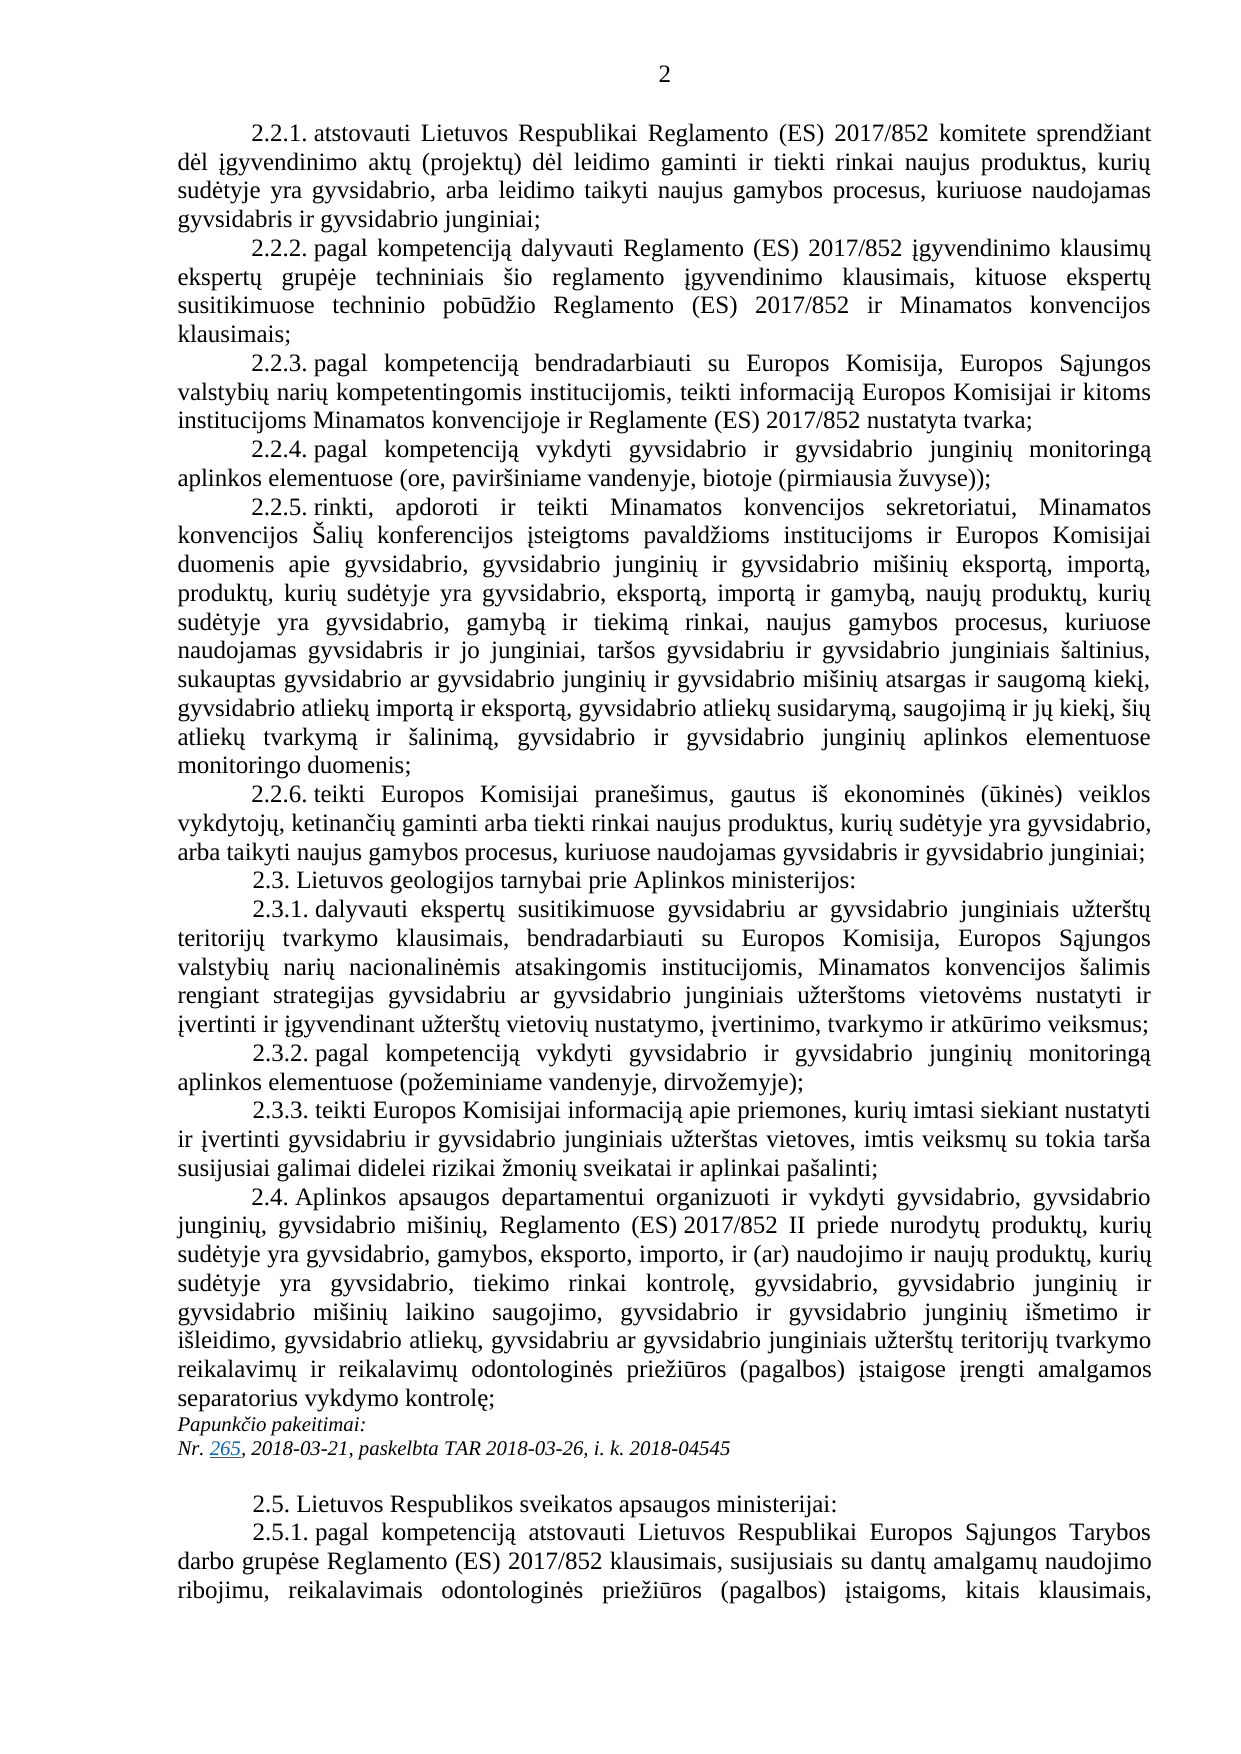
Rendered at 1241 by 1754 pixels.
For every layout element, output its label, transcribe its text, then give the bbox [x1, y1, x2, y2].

text 2.5. Lietuvos Respublikos sveikatos apsaugos ministerijai: [177, 1489, 1152, 1517]
text 2.2.2. pagal kompetenciją dalyvauti Reglamento (ES) 2017/852 įgyvendinimo klausimų ekspertų grupėje techniniais šio reglamento įgyvendinimo klausimais, kituose ekspertų susitikimuose techninio pobūdžio Reglamento (ES) 2017/852 ir Minamatos konvencijos klausimais; [177, 233, 1152, 348]
text 2.5.1. pagal kompetenciją atstovauti Lietuvos Respublikai Europos Sąjungos Tarybos darbo grupėse Reglamento (ES) 2017/852 klausimais, susijusiais su dantų amalgamų naudojimo ribojimu, reikalavimais odontologinės priežiūros (pagalbos) įstaigoms, kitais klausimais, [177, 1517, 1152, 1604]
text 2.2.5. rinkti, apdoroti ir teikti Minamatos konvencijos sekretoriatui, Minamatos konvencijos Šalių konferencijos įsteigtoms pavaldžioms institucijoms ir Europos Komisijai duomenis apie gyvsidabrio, gyvsidabrio junginių ir gyvsidabrio mišinių eksportą, importą, produktų, kurių sudėtyje yra gyvsidabrio, eksportą, importą ir gamybą, naujų produktų, kurių sudėtyje yra gyvsidabrio, gamybą ir tiekimą rinkai, naujus gamybos procesus, kuriuose naudojamas gyvsidabris ir jo junginiai, taršos gyvsidabriu ir gyvsidabrio junginiais šaltinius, sukauptas gyvsidabrio ar gyvsidabrio junginių ir gyvsidabrio mišinių atsargas ir saugomą kiekį, gyvsidabrio atliekų importą ir eksportą, gyvsidabrio atliekų susidarymą, saugojimą ir jų kiekį, šių atliekų tvarkymą ir šalinimą, gyvsidabrio ir gyvsidabrio junginių aplinkos elementuose monitoringo duomenis; [177, 492, 1152, 779]
text 2.3.3. teikti Europos Komisijai informaciją apie priemones, kurių imtasi siekiant nustatyti ir įvertinti gyvsidabriu ir gyvsidabrio junginiais užterštas vietoves, imtis veiksmų su tokia tarša susijusiai galimai didelei rizikai žmonių sveikatai ir aplinkai pašalinti; [177, 1096, 1152, 1182]
text 2.2.4. pagal kompetenciją vykdyti gyvsidabrio ir gyvsidabrio junginių monitoringą aplinkos elementuose (ore, paviršiniame vandenyje, biotoje (pirmiausia žuvyse)); [177, 434, 1152, 492]
text 2.3.2. pagal kompetenciją vykdyti gyvsidabrio ir gyvsidabrio junginių monitoringą aplinkos elementuose (požeminiame vandenyje, dirvožemyje); [177, 1038, 1152, 1096]
text Papunkčio pakeitimai: [177, 1412, 1152, 1436]
text 2.4. Aplinkos apsaugos departamentui organizuoti ir vykdyti gyvsidabrio, gyvsidabrio junginių, gyvsidabrio mišinių, Reglamento (ES) 2017/852 II priede nurodytų produktų, kurių sudėtyje yra gyvsidabrio, gamybos, eksporto, importo, ir (ar) naudojimo ir naujų produktų, kurių sudėtyje yra gyvsidabrio, tiekimo rinkai kontrolę, gyvsidabrio, gyvsidabrio junginių ir gyvsidabrio mišinių laikino saugojimo, gyvsidabrio ir gyvsidabrio junginių išmetimo ir išleidimo, gyvsidabrio atliekų, gyvsidabriu ar gyvsidabrio junginiais užterštų teritorijų tvarkymo reikalavimų ir reikalavimų odontologinės priežiūros (pagalbos) įstaigose įrengti amalgamos separatorius vykdymo kontrolę; [177, 1182, 1152, 1412]
text 2.3. Lietuvos geologijos tarnybai prie Aplinkos ministerijos: [177, 866, 1152, 894]
text 2.3.1. dalyvauti ekspertų susitikimuose gyvsidabriu ar gyvsidabrio junginiais užterštų teritorijų tvarkymo klausimais, bendradarbiauti su Europos Komisija, Europos Sąjungos valstybių narių nacionalinėmis atsakingomis institucijomis, Minamatos konvencijos šalimis rengiant strategijas gyvsidabriu ar gyvsidabrio junginiais užterštoms vietovėms nustatyti ir įvertinti ir įgyvendinant užterštų vietovių nustatymo, įvertinimo, tvarkymo ir atkūrimo veiksmus; [177, 894, 1152, 1038]
text 2.2.3. pagal kompetenciją bendradarbiauti su Europos Komisija, Europos Sąjungos valstybių narių kompetentingomis institucijomis, teikti informaciją Europos Komisijai ir kitoms institucijoms Minamatos konvencijoje ir Reglamente (ES) 2017/852 nustatyta tvarka; [177, 348, 1152, 434]
text 2.2.1. atstovauti Lietuvos Respublikai Reglamento (ES) 2017/852 komitete sprendžiant dėl įgyvendinimo aktų (projektų) dėl leidimo gaminti ir tiekti rinkai naujus produktus, kurių sudėtyje yra gyvsidabrio, arba leidimo taikyti naujus gamybos procesus, kuriuose naudojamas gyvsidabris ir gyvsidabrio junginiai; [177, 118, 1152, 233]
text Nr. 265, 2018-03-21, paskelbta TAR 2018-03-26, i. k. 2018-04545 [177, 1436, 1152, 1460]
text 2.2.6. teikti Europos Komisijai pranešimus, gautus iš ekonominės (ūkinės) veiklos vykdytojų, ketinančių gaminti arba tiekti rinkai naujus produktus, kurių sudėtyje yra gyvsidabrio, arba taikyti naujus gamybos procesus, kuriuose naudojamas gyvsidabris ir gyvsidabrio junginiai; [177, 779, 1152, 866]
